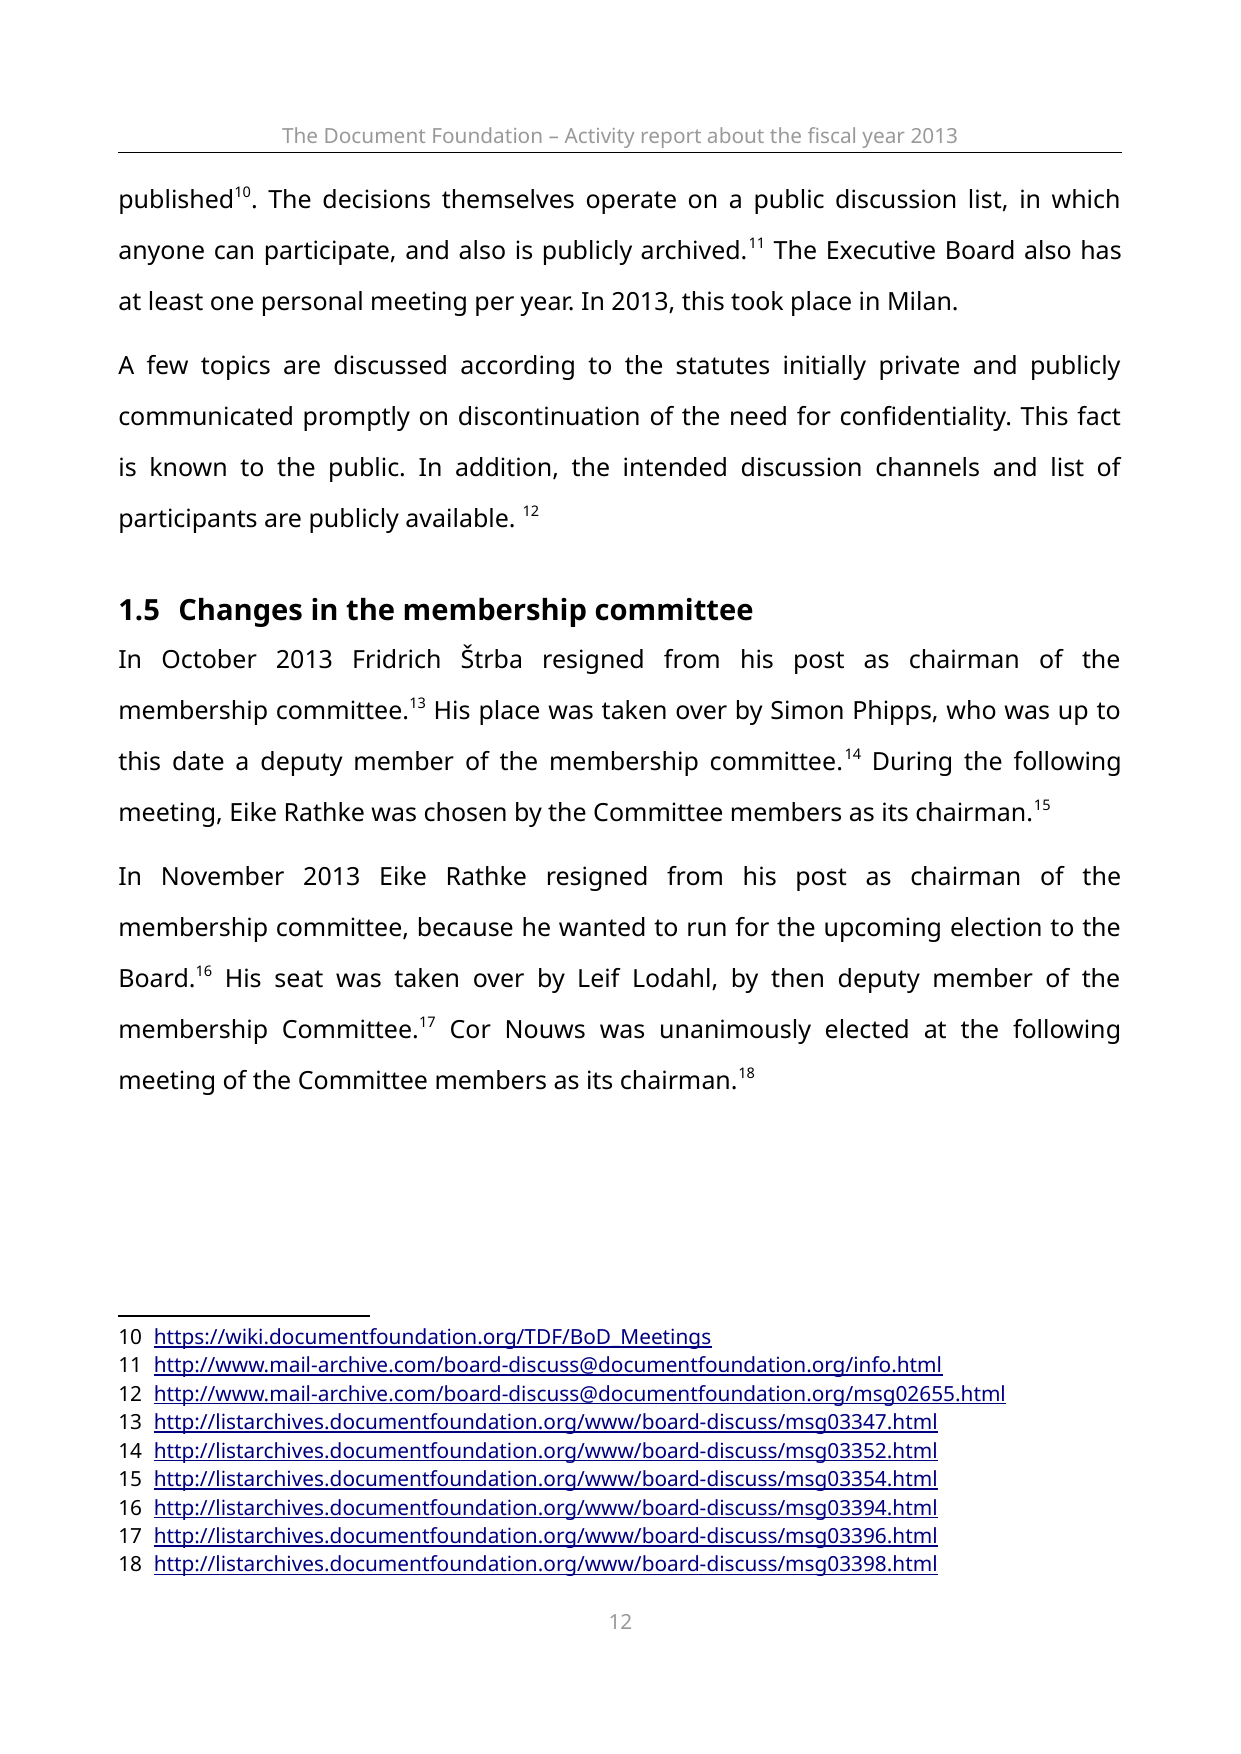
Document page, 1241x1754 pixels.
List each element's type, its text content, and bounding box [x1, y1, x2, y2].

text http://www.mail-archive.com/board-discuss@documentfoundation.org/msg02655.html [118, 1379, 1122, 1407]
text A few topics are discussed according to the statutes initially private and publicly communicated promptly on discontinuation of the need for confidentiality. This fact is known to the public. In addition, the intended discussion channels and list of participants are publicly available. [118, 348, 1122, 535]
text http://listarchives.documentfoundation.org/www/board-discuss/msg03354.html [118, 1464, 1122, 1493]
text The new Executive Board normally holds every two weeks public meetings in which everyone can participate. The invitations are issued publicly, the agenda is in a timely fashion in the foundation's own wiki available to the public. All decisions are publicly documented, and of each session written minutes and audio recordings will be published. The decisions themselves operate on a public discussion list, in which anyone can participate, and also is publicly archived. The Executive Board also has at least one personal meeting per year. In 2013, this took place in Milan. [118, 182, 1122, 318]
text In October 2013 Fridrich Štrba resigned from his post as chairman of the membership committee. His place was taken over by Simon Phipps, who was up to this date a deputy member of the membership committee. During the following meeting, Eike Rathke was chosen by the Committee members as its chairman. [118, 641, 1122, 829]
text In November 2013 Eike Rathke resigned from his post as chairman of the membership committee, because he wanted to run for the upcoming election to the Board. His seat was taken over by Leif Lodahl, by then deputy member of the membership Committee. Cor Nouws was unanimously elected at the following meeting of the Committee members as its chairman. [118, 858, 1122, 1096]
text https://wiki.documentfoundation.org/TDF/BoD_Meetings [118, 1322, 1122, 1350]
text http://listarchives.documentfoundation.org/www/board-discuss/msg03352.html [118, 1436, 1122, 1464]
text http://listarchives.documentfoundation.org/www/board-discuss/msg03396.html [118, 1521, 1122, 1549]
text http://listarchives.documentfoundation.org/www/board-discuss/msg03347.html [118, 1407, 1122, 1436]
subtitle Changes in the membership committee [118, 589, 1122, 629]
text http://listarchives.documentfoundation.org/www/board-discuss/msg03398.html [118, 1549, 1122, 1578]
text http://www.mail-archive.com/board-discuss@documentfoundation.org/info.html [118, 1350, 1122, 1379]
text http://listarchives.documentfoundation.org/www/board-discuss/msg03394.html [118, 1493, 1122, 1521]
